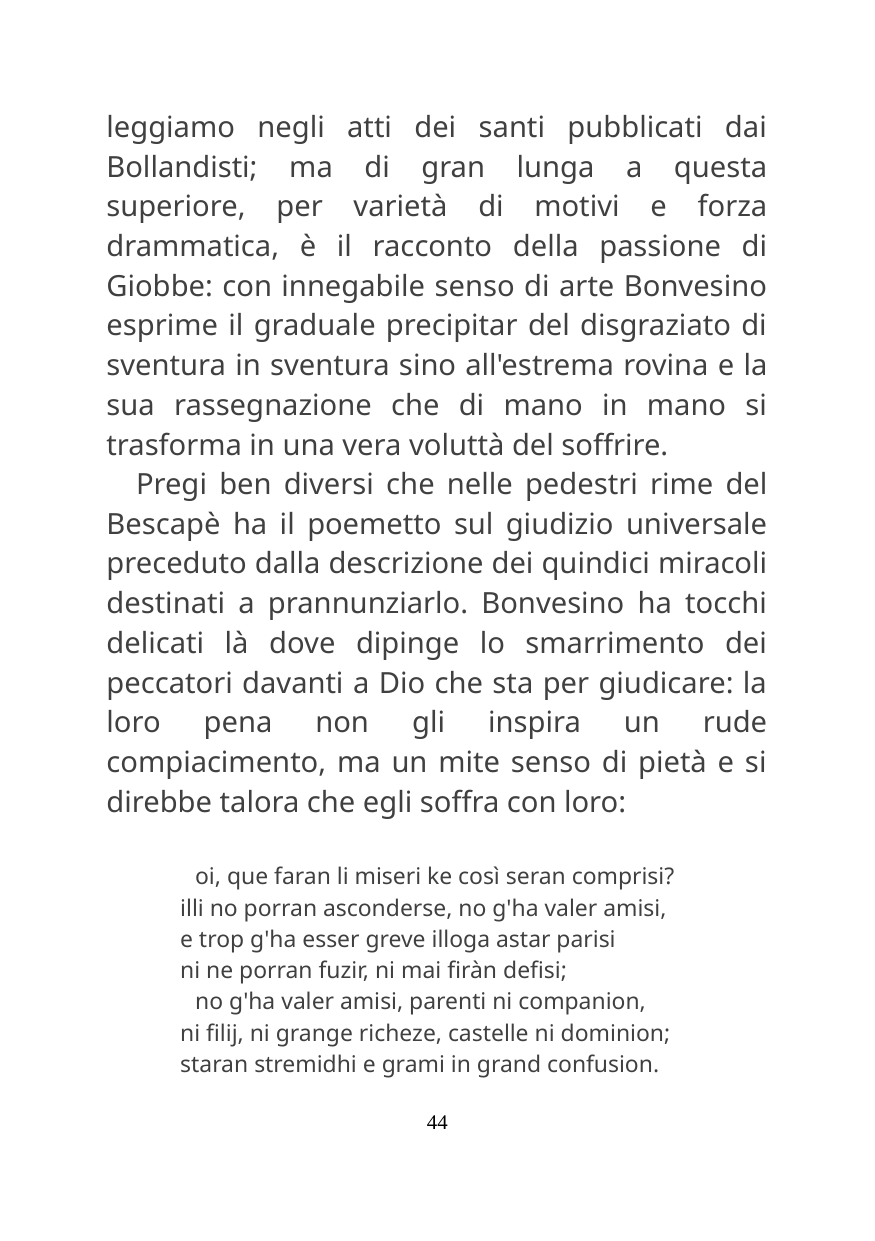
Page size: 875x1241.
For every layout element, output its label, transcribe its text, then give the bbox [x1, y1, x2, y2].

text staran stremidhi e grami in grand confusion. [180, 1048, 768, 1079]
text oi, que faran li miseri ke così seran comprisi? [195, 860, 768, 892]
text leggiamo negli atti dei santi pubblicati dai Bollandisti; ma di gran lunga a questa superiore, per varietà di motivi e forza drammatica, è il racconto della passione di Giobbe: con innegabile senso di arte Bonvesino esprime il graduale precipitar del disgraziato di sventura in sventura sino all'estrema rovina e la sua rassegnazione che di mano in mano si trasforma in una vera voluttà del soffrire. [106, 106, 768, 463]
text ni filij, ni grange richeze, castelle ni dominion; [180, 1017, 768, 1048]
text ni ne porran fuzir, ni mai firàn defisi; [180, 954, 768, 985]
text no g'ha valer amisi, parenti ni companion, [195, 985, 768, 1017]
text Pregi ben diversi che nelle pedestri rime del Bescapè ha il poemetto sul giudizio universale preceduto dalla descrizione dei quindici miracoli destinati a prannunziarlo. Bonvesino ha tocchi delicati là dove dipinge lo smarrimento dei peccatori davanti a Dio che sta per giudicare: la loro pena non gli inspira un rude compiacimento, ma un mite senso di pietà e si direbbe talora che egli soffra con loro: [106, 463, 768, 821]
text e trop g'ha esser greve illoga astar parisi [180, 923, 768, 954]
text illi no porran asconderse, no g'ha valer amisi, [180, 892, 768, 923]
